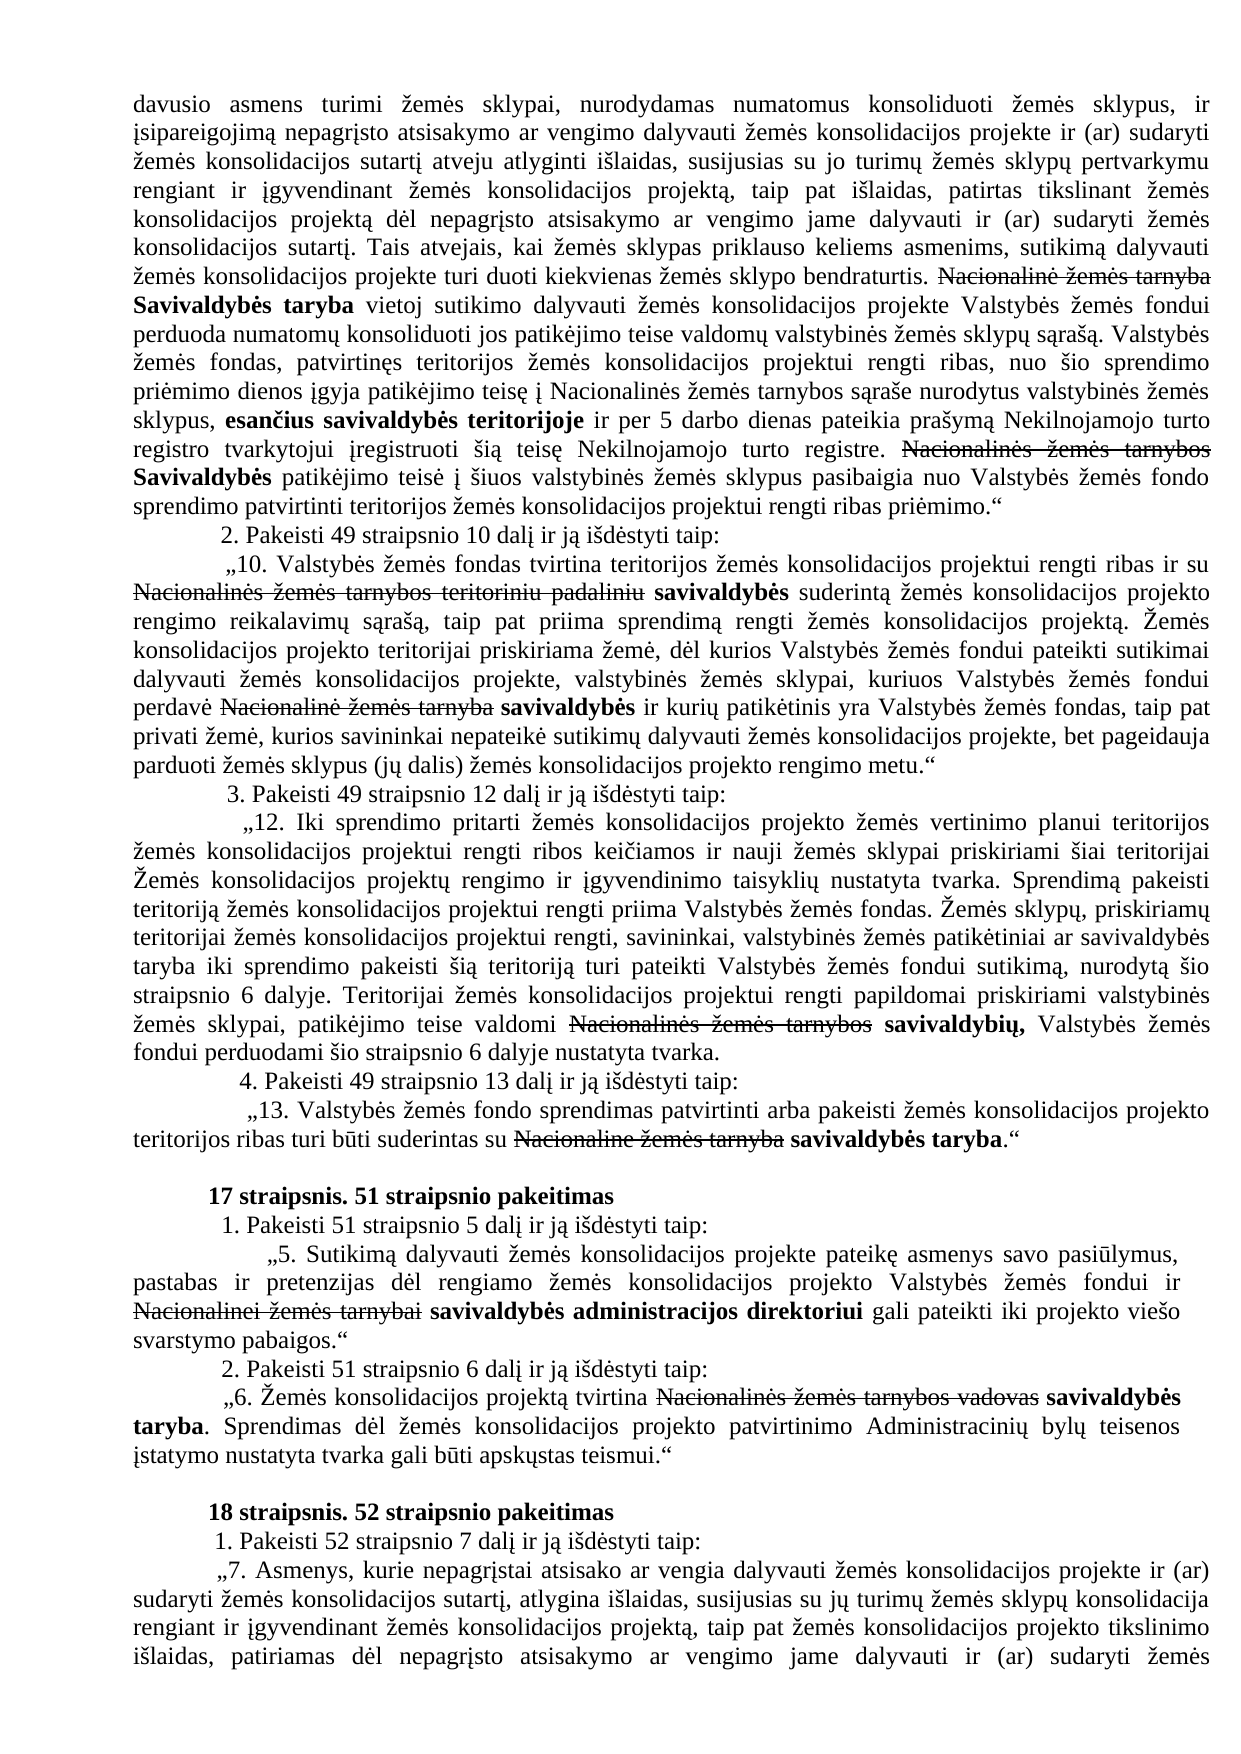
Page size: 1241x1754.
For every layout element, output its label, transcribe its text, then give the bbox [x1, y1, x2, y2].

text 2. Pakeisti 49 straipsnio 10 dalį ir ją išdėstyti taip: [133, 520, 1211, 549]
text 18 straipsnis. 52 straipsnio pakeitimas [133, 1497, 1211, 1526]
text davusio asmens turimi žemės sklypai, nurodydamas numatomus konsoliduoti žemės sklypus, ir įsipareigojimą nepagrįsto atsisakymo ar vengimo dalyvauti žemės konsolidacijos projekte ir (ar) sudaryti žemės konsolidacijos sutartį atveju atlyginti išlaidas, susijusias su jo turimų žemės sklypų pertvarkymu rengiant ir įgyvendinant žemės konsolidacijos projektą, taip pat išlaidas, patirtas tikslinant žemės konsolidacijos projektą dėl nepagrįsto atsisakymo ar vengimo jame dalyvauti ir (ar) sudaryti žemės konsolidacijos sutartį. Tais atvejais, kai žemės sklypas priklauso keliems asmenims, sutikimą dalyvauti žemės konsolidacijos projekte turi duoti kiekvienas žemės sklypo bendraturtis. Nacionalinė žemės tarnyba Savivaldybės taryba vietoj sutikimo dalyvauti žemės konsolidacijos projekte Valstybės žemės fondui perduoda numatomų konsoliduoti jos patikėjimo teise valdomų valstybinės žemės sklypų sąrašą. Valstybės žemės fondas, patvirtinęs teritorijos žemės konsolidacijos projektui rengti ribas, nuo šio sprendimo priėmimo dienos įgyja patikėjimo teisę į Nacionalinės žemės tarnybos sąraše nurodytus valstybinės žemės sklypus, esančius savivaldybės teritorijoje ir per 5 darbo dienas pateikia prašymą Nekilnojamojo turto registro tvarkytojui įregistruoti šią teisę Nekilnojamojo turto registre. Nacionalinės žemės tarnybos Savivaldybės patikėjimo teisė į šiuos valstybinės žemės sklypus pasibaigia nuo Valstybės žemės fondo sprendimo patvirtinti teritorijos žemės konsolidacijos projektui rengti ribas priėmimo.“ [133, 89, 1211, 520]
text „10. Valstybės žemės fondas tvirtina teritorijos žemės konsolidacijos projektui rengti ribas ir su Nacionalinės žemės tarnybos teritoriniu padaliniu savivaldybės suderintą žemės konsolidacijos projekto rengimo reikalavimų sąrašą, taip pat priima sprendimą rengti žemės konsolidacijos projektą. Žemės konsolidacijos projekto teritorijai priskiriama žemė, dėl kurios Valstybės žemės fondui pateikti sutikimai dalyvauti žemės konsolidacijos projekte, valstybinės žemės sklypai, kuriuos Valstybės žemės fondui perdavė Nacionalinė žemės tarnyba savivaldybės ir kurių patikėtinis yra Valstybės žemės fondas, taip pat privati žemė, kurios savininkai nepateikė sutikimų dalyvauti žemės konsolidacijos projekte, bet pageidauja parduoti žemės sklypus (jų dalis) žemės konsolidacijos projekto rengimo metu.“ [133, 549, 1211, 779]
text 1. Pakeisti 52 straipsnio 7 dalį ir ją išdėstyti taip: [133, 1526, 1211, 1555]
text „13. Valstybės žemės fondo sprendimas patvirtinti arba pakeisti žemės konsolidacijos projekto teritorijos ribas turi būti suderintas su Nacionaline žemės tarnyba savivaldybės taryba.“ [133, 1095, 1211, 1152]
text „12. Iki sprendimo pritarti žemės konsolidacijos projekto žemės vertinimo planui teritorijos žemės konsolidacijos projektui rengti ribos keičiamos ir nauji žemės sklypai priskiriami šiai teritorijai Žemės konsolidacijos projektų rengimo ir įgyvendinimo taisyklių nustatyta tvarka. Sprendimą pakeisti teritoriją žemės konsolidacijos projektui rengti priima Valstybės žemės fondas. Žemės sklypų, priskiriamų teritorijai žemės konsolidacijos projektui rengti, savininkai, valstybinės žemės patikėtiniai ar savivaldybės taryba iki sprendimo pakeisti šią teritoriją turi pateikti Valstybės žemės fondui sutikimą, nurodytą šio straipsnio 6 dalyje. Teritorijai žemės konsolidacijos projektui rengti papildomai priskiriami valstybinės žemės sklypai, patikėjimo teise valdomi Nacionalinės žemės tarnybos savivaldybių, Valstybės žemės fondui perduodami šio straipsnio 6 dalyje nustatyta tvarka. [133, 807, 1211, 1066]
text 3. Pakeisti 49 straipsnio 12 dalį ir ją išdėstyti taip: [133, 779, 1211, 807]
text „6. Žemės konsolidacijos projektą tvirtina Nacionalinės žemės tarnybos vadovas savivaldybės taryba. Sprendimas dėl žemės konsolidacijos projekto patvirtinimo Administracinių bylų teisenos įstatymo nustatyta tvarka gali būti apskųstas teismui.“ [133, 1382, 1181, 1469]
text 17 straipsnis. 51 straipsnio pakeitimas [133, 1181, 1211, 1210]
text „7. Asmenys, kurie nepagrįstai atsisako ar vengia dalyvauti žemės konsolidacijos projekte ir (ar) sudaryti žemės konsolidacijos sutartį, atlygina išlaidas, susijusias su jų turimų žemės sklypų konsolidacija rengiant ir įgyvendinant žemės konsolidacijos projektą, taip pat žemės konsolidacijos projekto tikslinimo išlaidas, patiriamas dėl nepagrįsto atsisakymo ar vengimo jame dalyvauti ir (ar) sudaryti žemės [133, 1555, 1211, 1670]
text 1. Pakeisti 51 straipsnio 5 dalį ir ją išdėstyti taip: [177, 1210, 1181, 1239]
text 4. Pakeisti 49 straipsnio 13 dalį ir ją išdėstyti taip: [133, 1066, 1211, 1095]
text „5. Sutikimą dalyvauti žemės konsolidacijos projekte pateikę asmenys savo pasiūlymus, pastabas ir pretenzijas dėl rengiamo žemės konsolidacijos projekto Valstybės žemės fondui ir Nacionalinei žemės tarnybai savivaldybės administracijos direktoriui gali pateikti iki projekto viešo svarstymo pabaigos.“ [133, 1239, 1181, 1354]
text 2. Pakeisti 51 straipsnio 6 dalį ir ją išdėstyti taip: [177, 1354, 1181, 1382]
